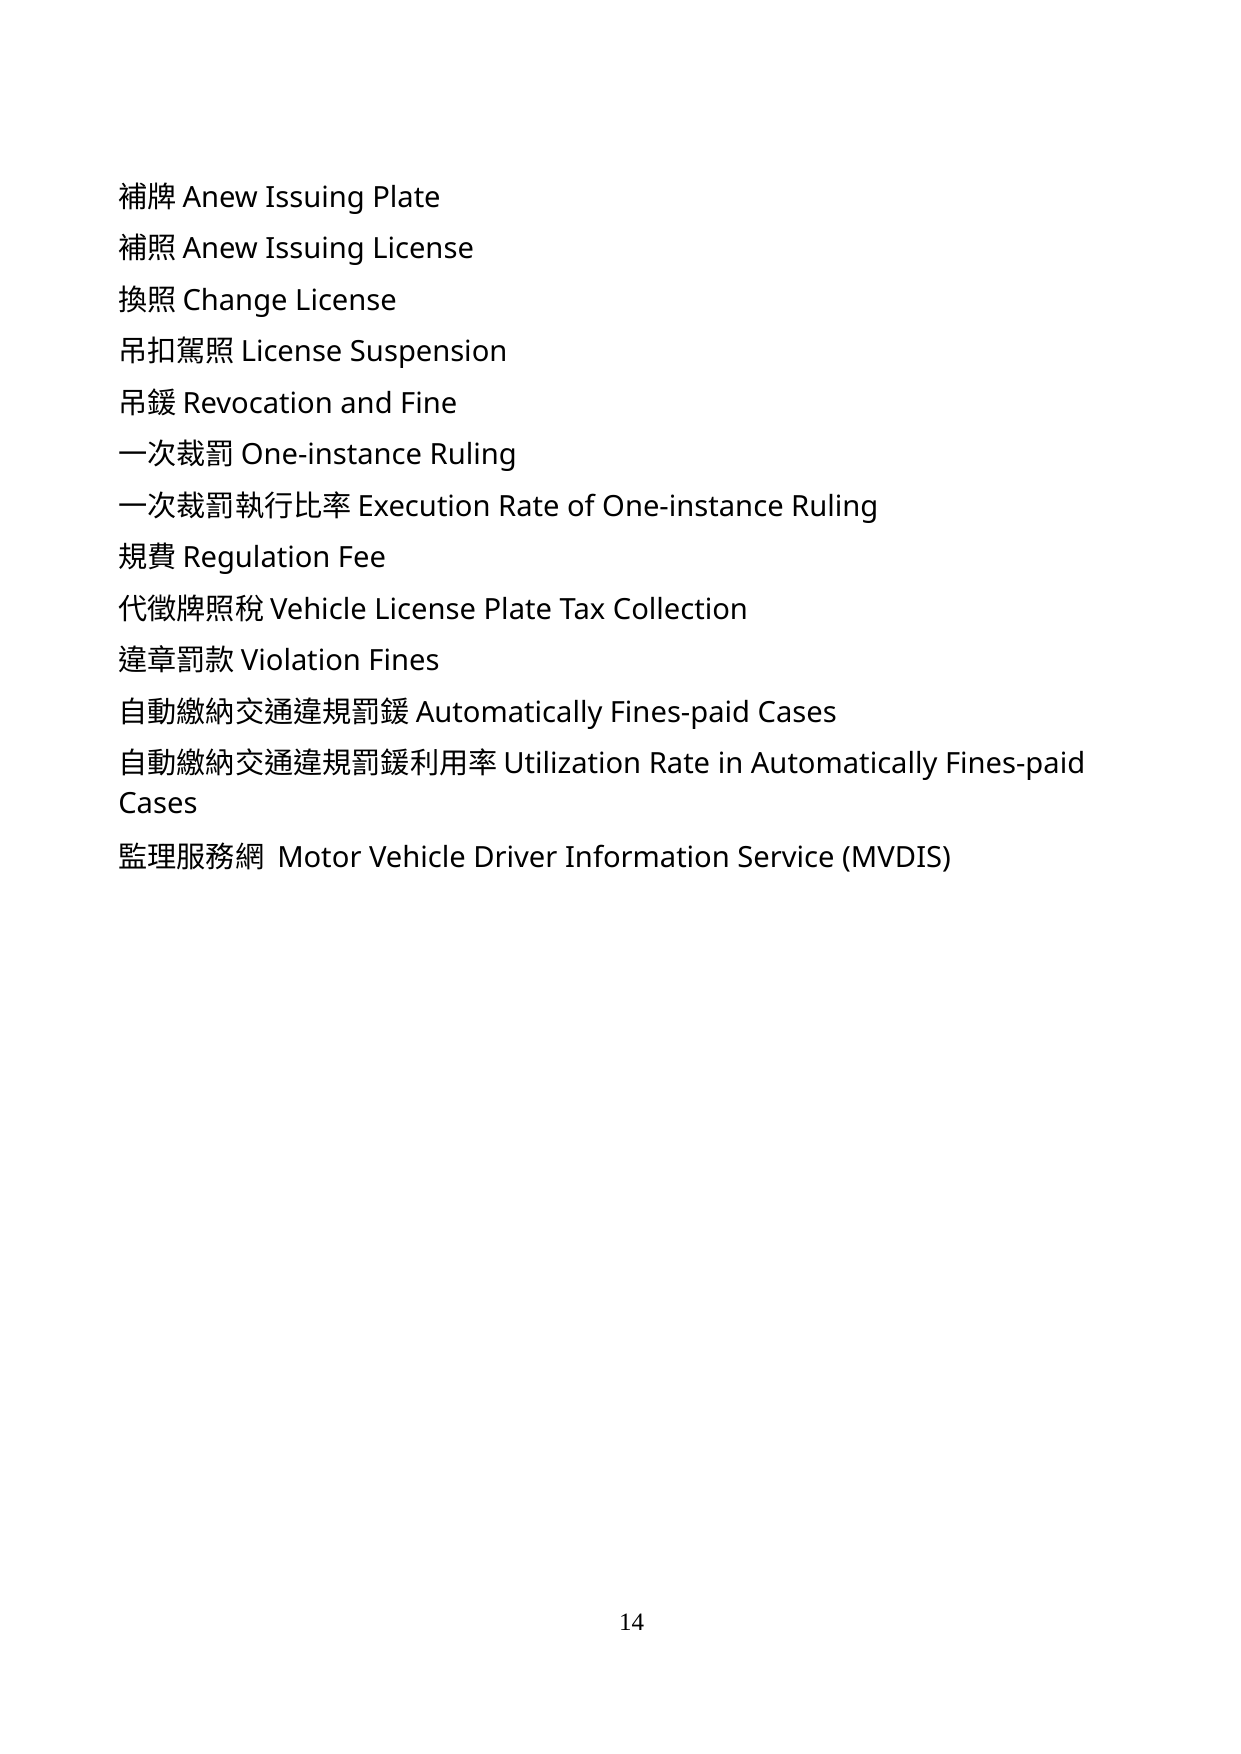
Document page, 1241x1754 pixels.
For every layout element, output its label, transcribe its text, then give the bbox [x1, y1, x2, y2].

text 換照Change License [118, 279, 1144, 319]
text 監理服務網 Motor Vehicle Driver Information Service (MVDIS) [118, 833, 1144, 876]
text 吊鍰Revocation and Fine [118, 382, 1144, 422]
text 補牌Anew Issuing Plate [118, 176, 1144, 216]
text 吊扣駕照License Suspension [118, 331, 1144, 370]
text 補照Anew Issuing License [118, 228, 1144, 267]
text 自動繳納交通違規罰鍰利用率Utilization Rate in Automatically Fines-paid Cases [118, 742, 1144, 822]
text 代徵牌照稅Vehicle License Plate Tax Collection [118, 588, 1144, 628]
text 一次裁罰執行比率Execution Rate of One-instance Ruling [118, 485, 1144, 525]
text 違章罰款Violation Fines [118, 639, 1144, 679]
text 一次裁罰One-instance Ruling [118, 434, 1144, 473]
text 規費Regulation Fee [118, 537, 1144, 576]
text 自動繳納交通違規罰鍰Automatically Fines-paid Cases [118, 691, 1144, 731]
